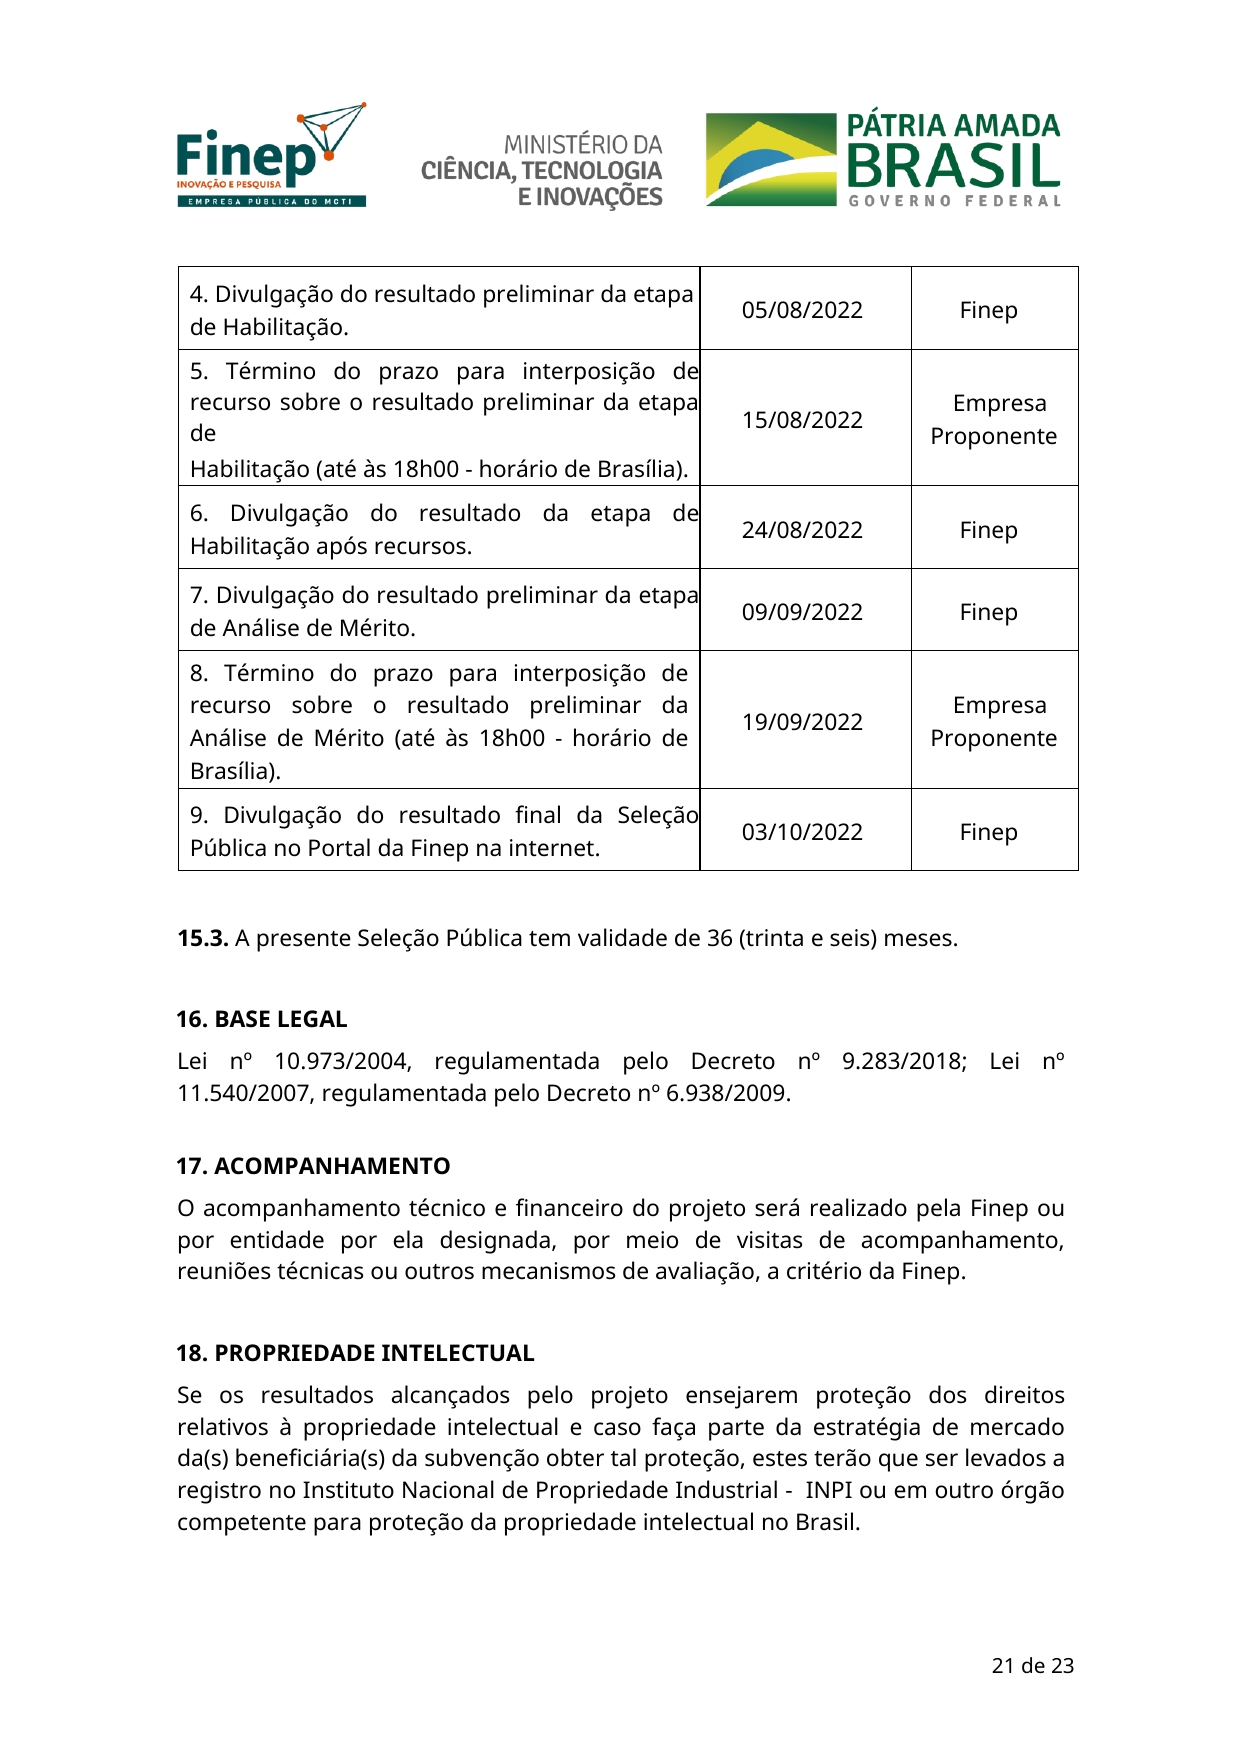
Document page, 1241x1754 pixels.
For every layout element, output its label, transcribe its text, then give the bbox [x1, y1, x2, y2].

table_cell 8. Término do prazo para interposição de recurso sobre o resultado preliminar da Análise de Mérito (até às 18h00 - horário de Brasília). [179, 651, 699, 787]
table_cell 4. Divulgação do resultado preliminar da etapa de Habilitação. [179, 267, 699, 348]
subtitle 16. BASE LEGAL [175, 1003, 1081, 1035]
table_cell 7. Divulgação do resultado preliminar da etapa de Análise de Mérito. [179, 569, 699, 650]
table_cell Empresa Proponente [912, 651, 1078, 787]
text 15.3. A presente Seleção Pública tem validade de 36 (trinta e seis) meses. [177, 921, 1066, 953]
table_cell 5. Término do prazo para interposição de recurso sobre o resultado preliminar da etapa de Habilitação (até às 18h00 - horário de Brasília). [179, 350, 699, 485]
subtitle 18. PROPRIEDADE INTELECTUAL [175, 1337, 1081, 1368]
table_cell 24/08/2022 [701, 486, 911, 568]
table_cell 9. Divulgação do resultado final da Seleção Pública no Portal da Finep na internet. [179, 789, 699, 870]
table_cell 05/08/2022 [701, 267, 911, 348]
table_cell Finep [912, 569, 1078, 650]
table_cell Finep [912, 789, 1078, 870]
text O acompanhamento técnico e financeiro do projeto será realizado pela Finep ou por entidade por ela designada, por meio de visitas de acompanhamento, reuniões técnicas ou outros mecanismos de avaliação, a critério da Finep. [177, 1192, 1066, 1287]
table_cell Finep [912, 267, 1078, 348]
table_cell 19/09/2022 [701, 651, 911, 787]
table_cell 03/10/2022 [701, 789, 911, 870]
text Lei nº 10.973/2004, regulamentada pelo Decreto nº 9.283/2018; Lei nº 11.540/2007, regulamentada pelo Decreto nº 6.938/2009. [177, 1045, 1066, 1108]
table_cell 6. Divulgação do resultado da etapa de Habilitação após recursos. [179, 486, 699, 568]
subtitle 17. ACOMPANHAMENTO [175, 1150, 1081, 1182]
table_cell 15/08/2022 [701, 350, 911, 485]
table_cell Finep [912, 486, 1078, 568]
table_cell 09/09/2022 [701, 569, 911, 650]
text Se os resultados alcançados pelo projeto ensejarem proteção dos direitos relativos à propriedade intelectual e caso faça parte da estratégia de mercado da(s) beneficiária(s) da subvenção obter tal proteção, estes terão que ser levados a registro no Instituto Nacional de Propriedade Industrial - INPI ou em outro órgão competente para proteção da propriedade intelectual no Brasil. [177, 1379, 1066, 1537]
table_cell Empresa Proponente [912, 350, 1078, 485]
